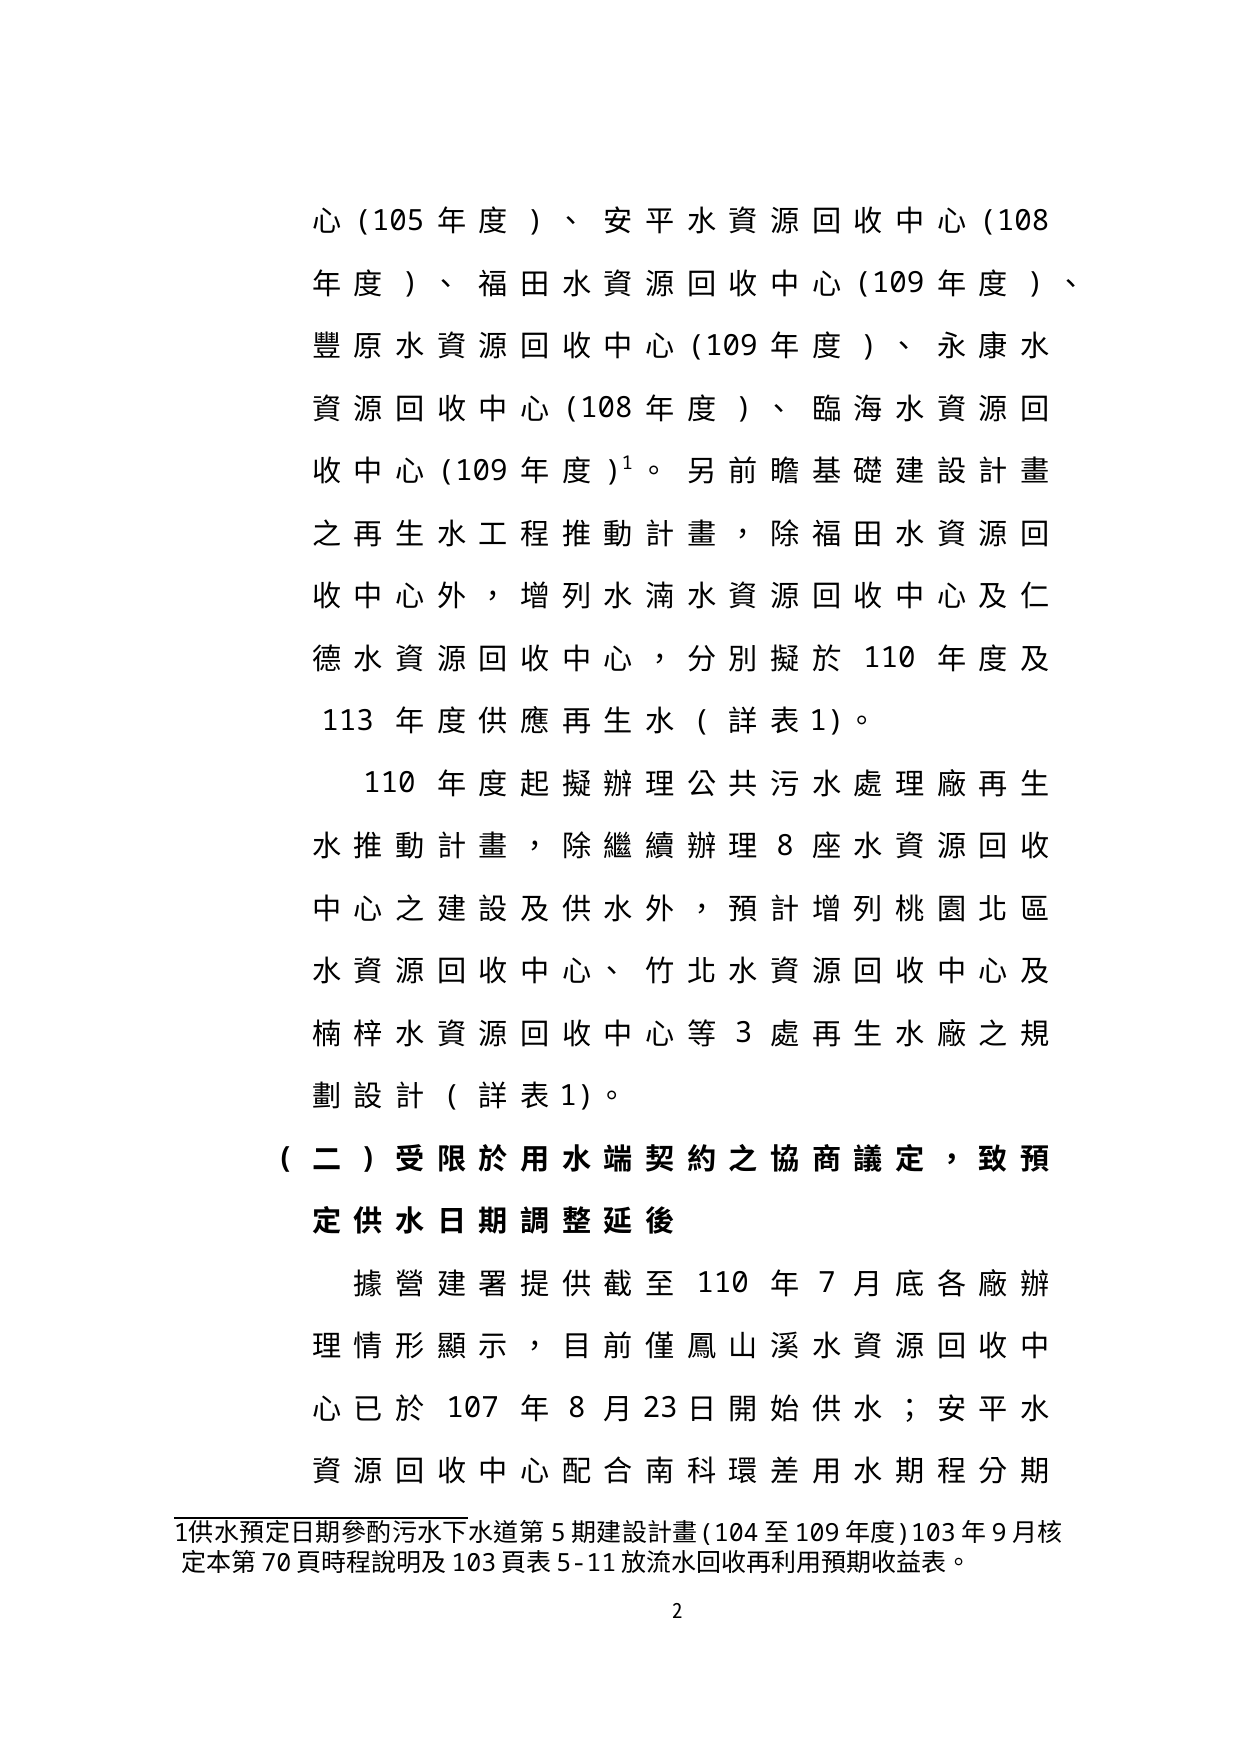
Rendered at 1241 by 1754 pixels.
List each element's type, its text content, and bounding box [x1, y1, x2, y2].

text (二)受限於用水端契約之協商議定，致預定供水日期調整延後 [240, 1115, 1056, 1240]
text 據營建署提供截至110年7月底各廠辦理情形顯示，目前僅鳳山溪水資源回收中心已於107年8月23日開始供水；安平水資源回收中心配合南科環差用水期程分期 [269, 1240, 1056, 1490]
text 110年度起擬辦理公共污水處理廠再生水推動計畫，除繼續辦理8座水資源回收中心之建設及供水外，預計增列桃園北區水資源回收中心、竹北水資源回收中心及楠梓水資源回收中心等3處再生水廠之規劃設計(詳表1)。 [269, 740, 1056, 1115]
text 供水預定日期參酌污水下水道第5期建設計畫(104至109年度)103年9月核定本第70頁時程說明及103頁表5-11放流水回收再利用預期收益表。 [174, 1518, 1063, 1577]
text 為推動公共污水處理廠放流水回收再利用，營建署於102至109年度辦理公共污水處理廠放流水回收再利用示範推動方案，進行再生水工程，並納入污水下水道各期建設計畫，另為因應產業及廠商需求，於前瞻基礎建設計畫－水環境建設之水與發展項目併同推動。其中污水下水道第5期建設計畫持續推動之公共污水處理廠放流水回收再利用示範推動方案，擬辦理6座處理廠進行再生水工程示範案例，各廠原預定供水時間分別為鳳山溪水資源回收中心(105年度)、安平水資源回收中心(108年度)、福田水資源回收中心(109年度)、豐原水資源回收中心(109年度)、永康水資源回收中心(108年度)、臨海水資源回收中心(109年度)。另前瞻基礎建設計畫之再生水工程推動計畫，除福田水資源回收中心外，增列水湳水資源回收中心及仁德水資源回收中心，分別擬於110年度及113年度供應再生水(詳表1)。 [269, 177, 1056, 740]
